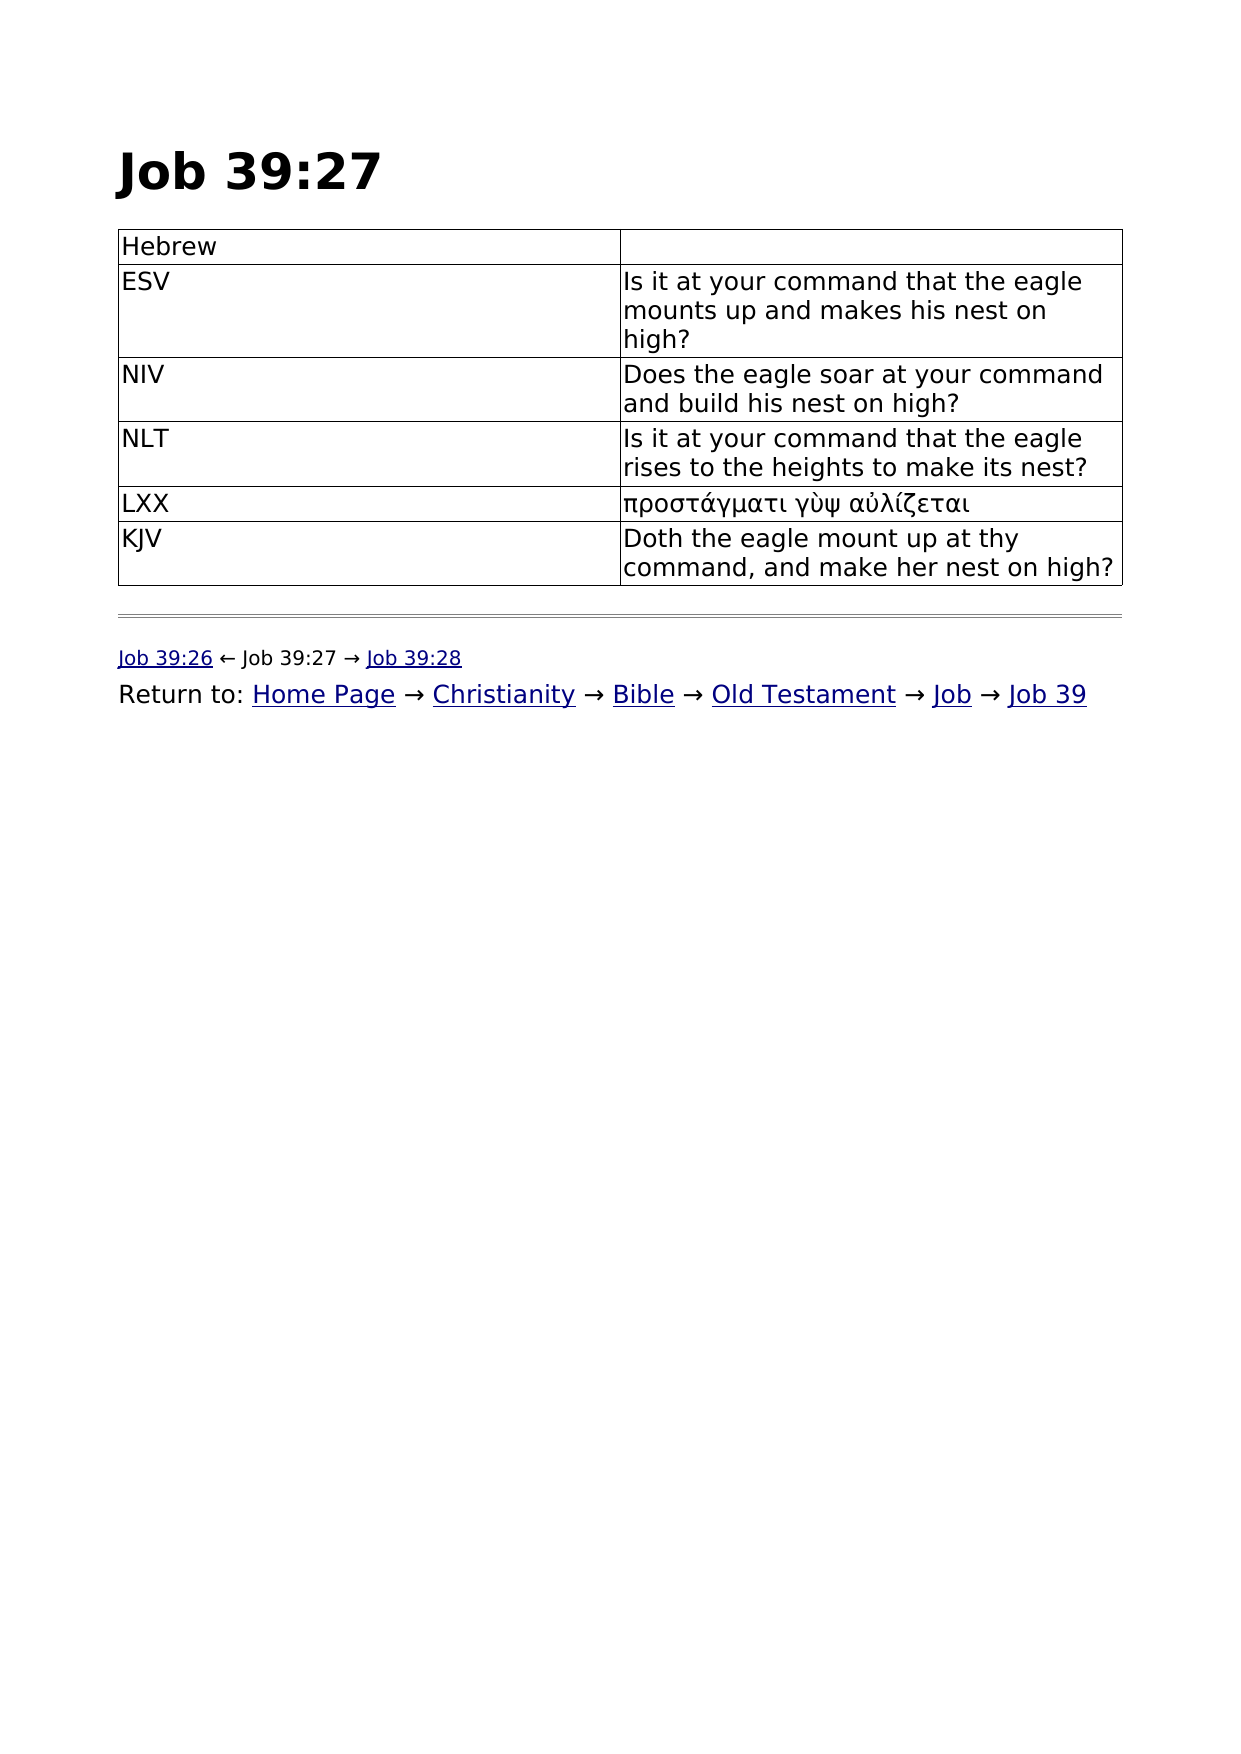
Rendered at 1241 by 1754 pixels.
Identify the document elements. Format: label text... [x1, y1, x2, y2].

table_cell NLT [119, 422, 620, 486]
subtitle Job 39:27 [118, 143, 1122, 201]
table_cell ESV [119, 265, 620, 357]
text Job 39:26 ← Job 39:27 → Job 39:28 [118, 646, 1122, 680]
table_cell Is it at your command that the eagle mounts up and makes his nest on high? [621, 265, 1122, 357]
table_header [621, 230, 1122, 264]
table_cell NIV [119, 358, 620, 421]
table_cell LXX [119, 487, 620, 521]
text Return to: Home Page → Christianity → Bible → Old Testament → Job → Job 39 [118, 680, 1122, 709]
table_cell Doth the eagle mount up at thy command, and make her nest on high? [621, 522, 1122, 585]
table_header Hebrew [119, 230, 620, 264]
table_cell KJV [119, 522, 620, 585]
table_cell προστάγματι γὺψ αὐλίζεται [621, 487, 1122, 521]
table_cell Is it at your command that the eagle rises to the heights to make its nest? [621, 422, 1122, 486]
table_cell Does the eagle soar at your command and build his nest on high? [621, 358, 1122, 421]
